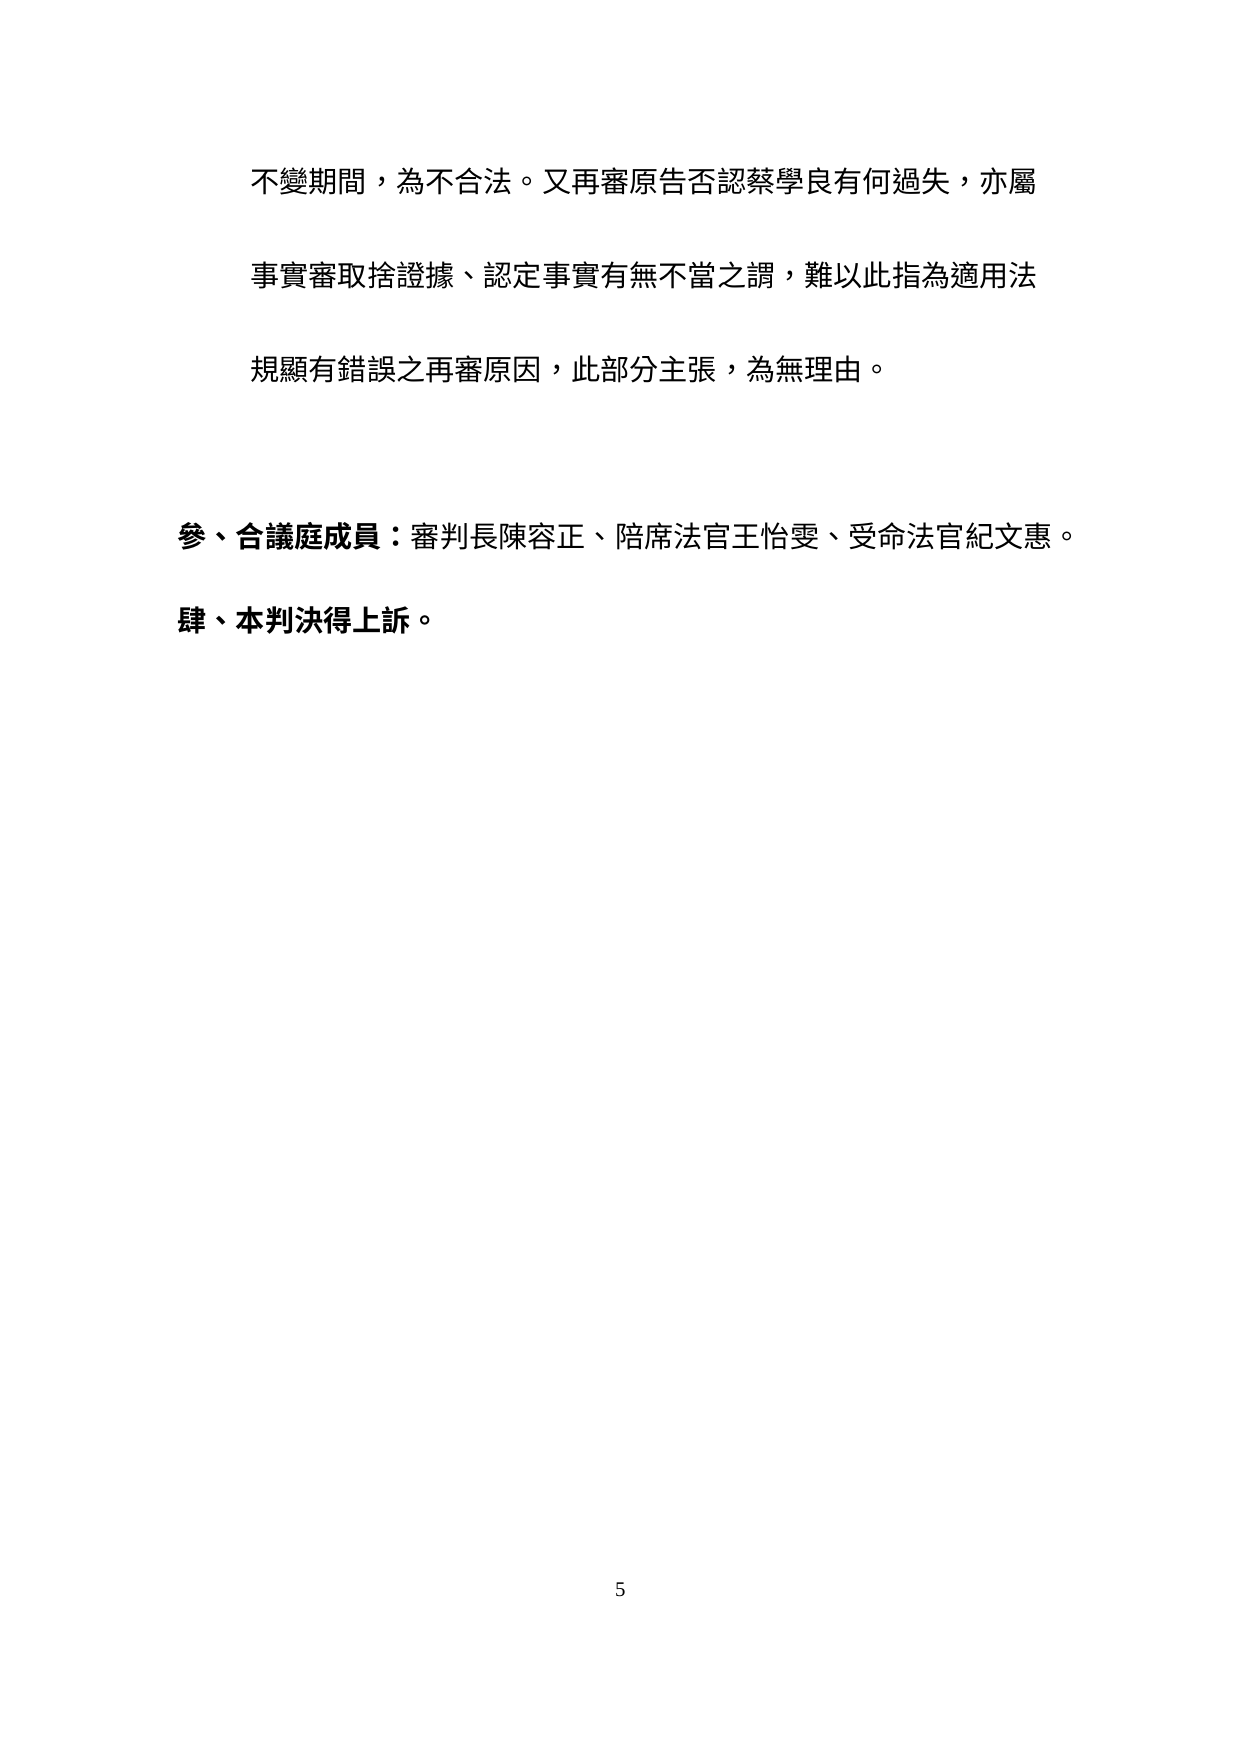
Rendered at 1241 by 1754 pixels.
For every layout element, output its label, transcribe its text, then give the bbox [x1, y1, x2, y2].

text 肆、本判決得上訴。 [177, 577, 1063, 639]
text 參、合議庭成員：審判長陳容正、陪席法官王怡雯、受命法官紀文惠。 [177, 493, 1063, 556]
text 不變期間，為不合法。又再審原告否認蔡學良有何過失，亦屬事實審取捨證據、認定事實有無不當之謂，難以此指為適用法規顯有錯誤之再審原因，此部分主張，為無理由。 [250, 138, 1063, 388]
